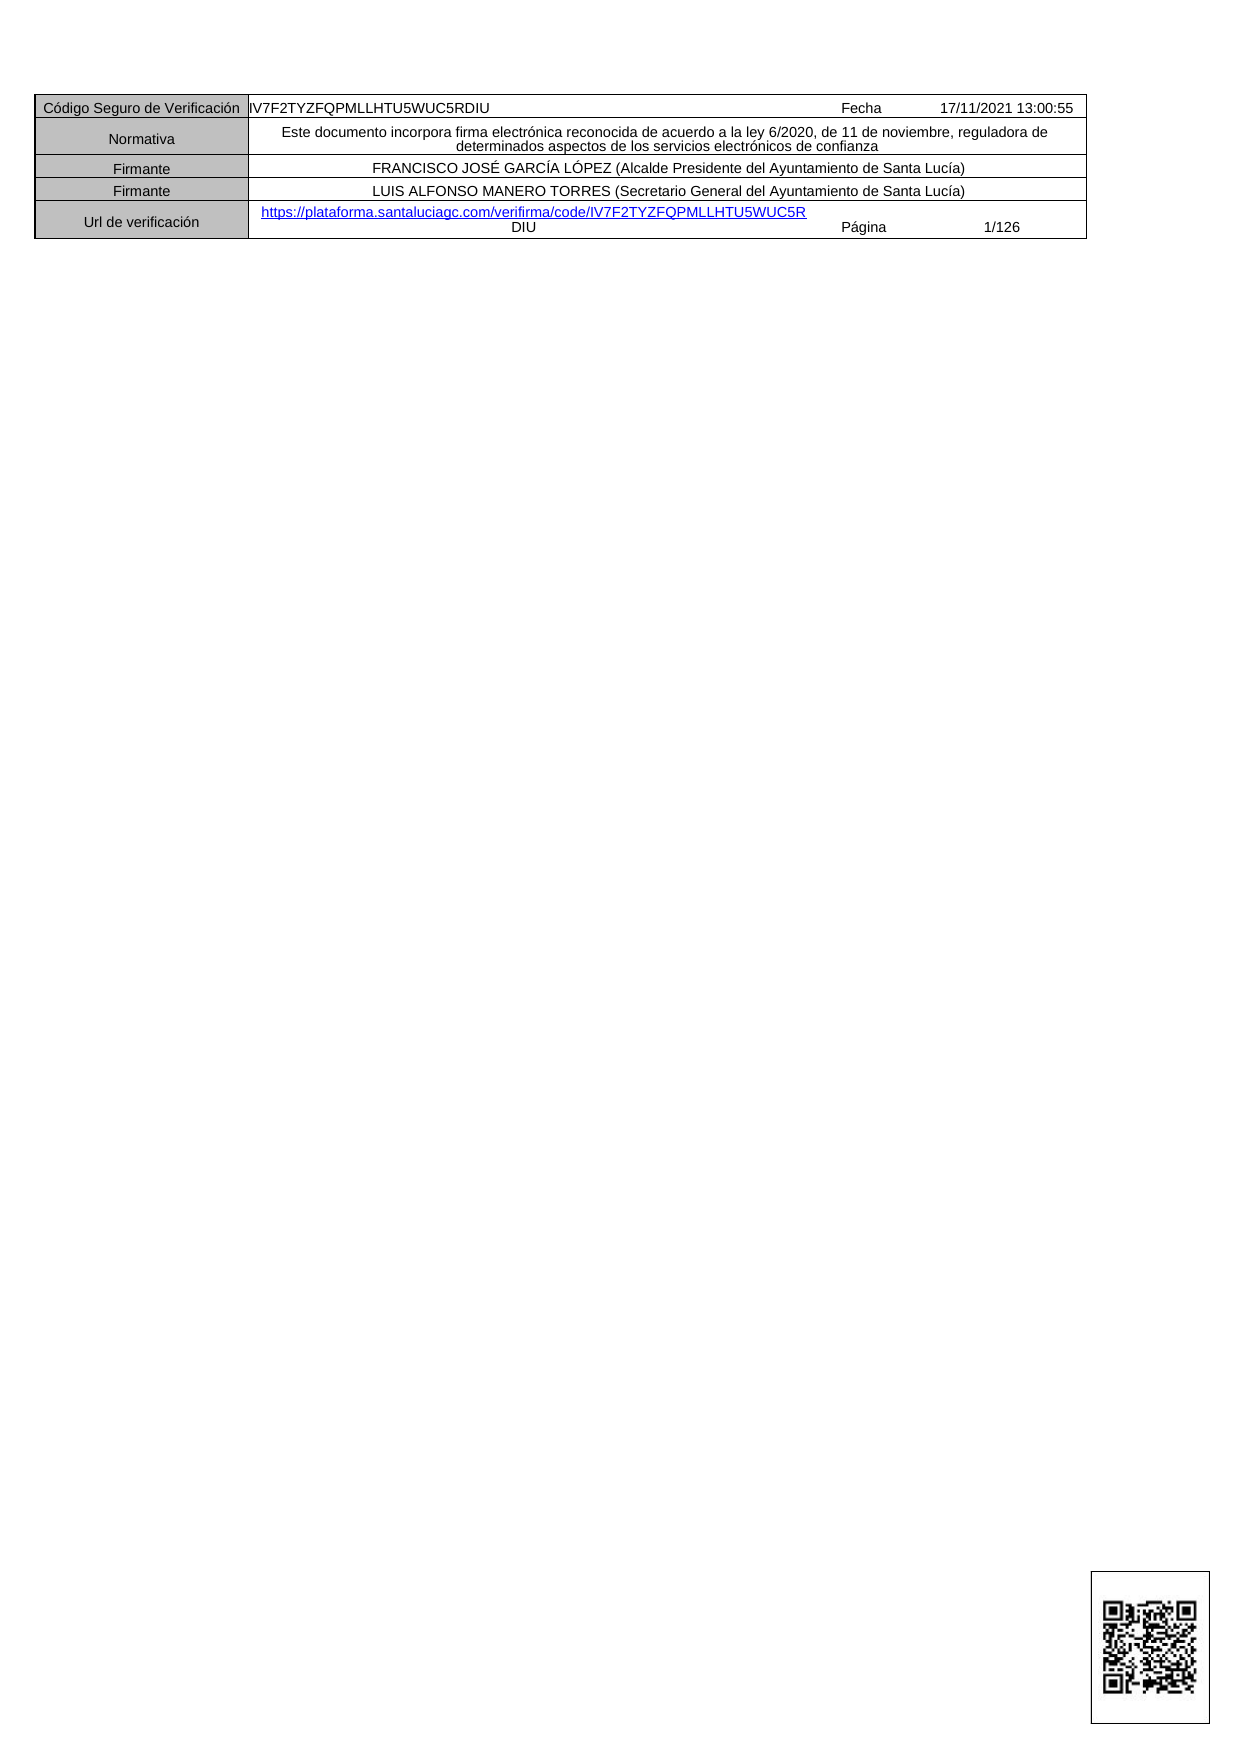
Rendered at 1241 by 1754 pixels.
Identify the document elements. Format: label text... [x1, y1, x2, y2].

table_cell Firmante [36, 155, 248, 177]
table_cell FRANCISCO JOSÉ GARCÍA LÓPEZ (Alcalde Presidente del Ayuntamiento de Santa Lucía) [249, 155, 1086, 177]
table_cell https://plataforma.santaluciagc.com/verifirma/code/IV7F2TYZFQPMLLHTU5WUC5R DIU Página 1/126 [249, 201, 1086, 238]
table_cell Normativa [36, 118, 248, 154]
table_header Código Seguro de Verificación [36, 95, 248, 117]
table_cell Firmante [36, 178, 248, 200]
table_cell LUIS ALFONSO MANERO TORRES (Secretario General del Ayuntamiento de Santa Lucía) [249, 178, 1086, 200]
table_cell Este documento incorpora firma electrónica reconocida de acuerdo a la ley 6/2020, de 11 de noviembre, reguladora de determinados aspectos de los servicios electrónicos de confianza [249, 118, 1086, 154]
table_cell Url de verificación [36, 201, 248, 238]
table_header IV7F2TYZFQPMLLHTU5WUC5RDIU Fecha 17/11/2021 13:00:55 [249, 95, 1086, 117]
picture [1092, 1572, 1209, 1723]
